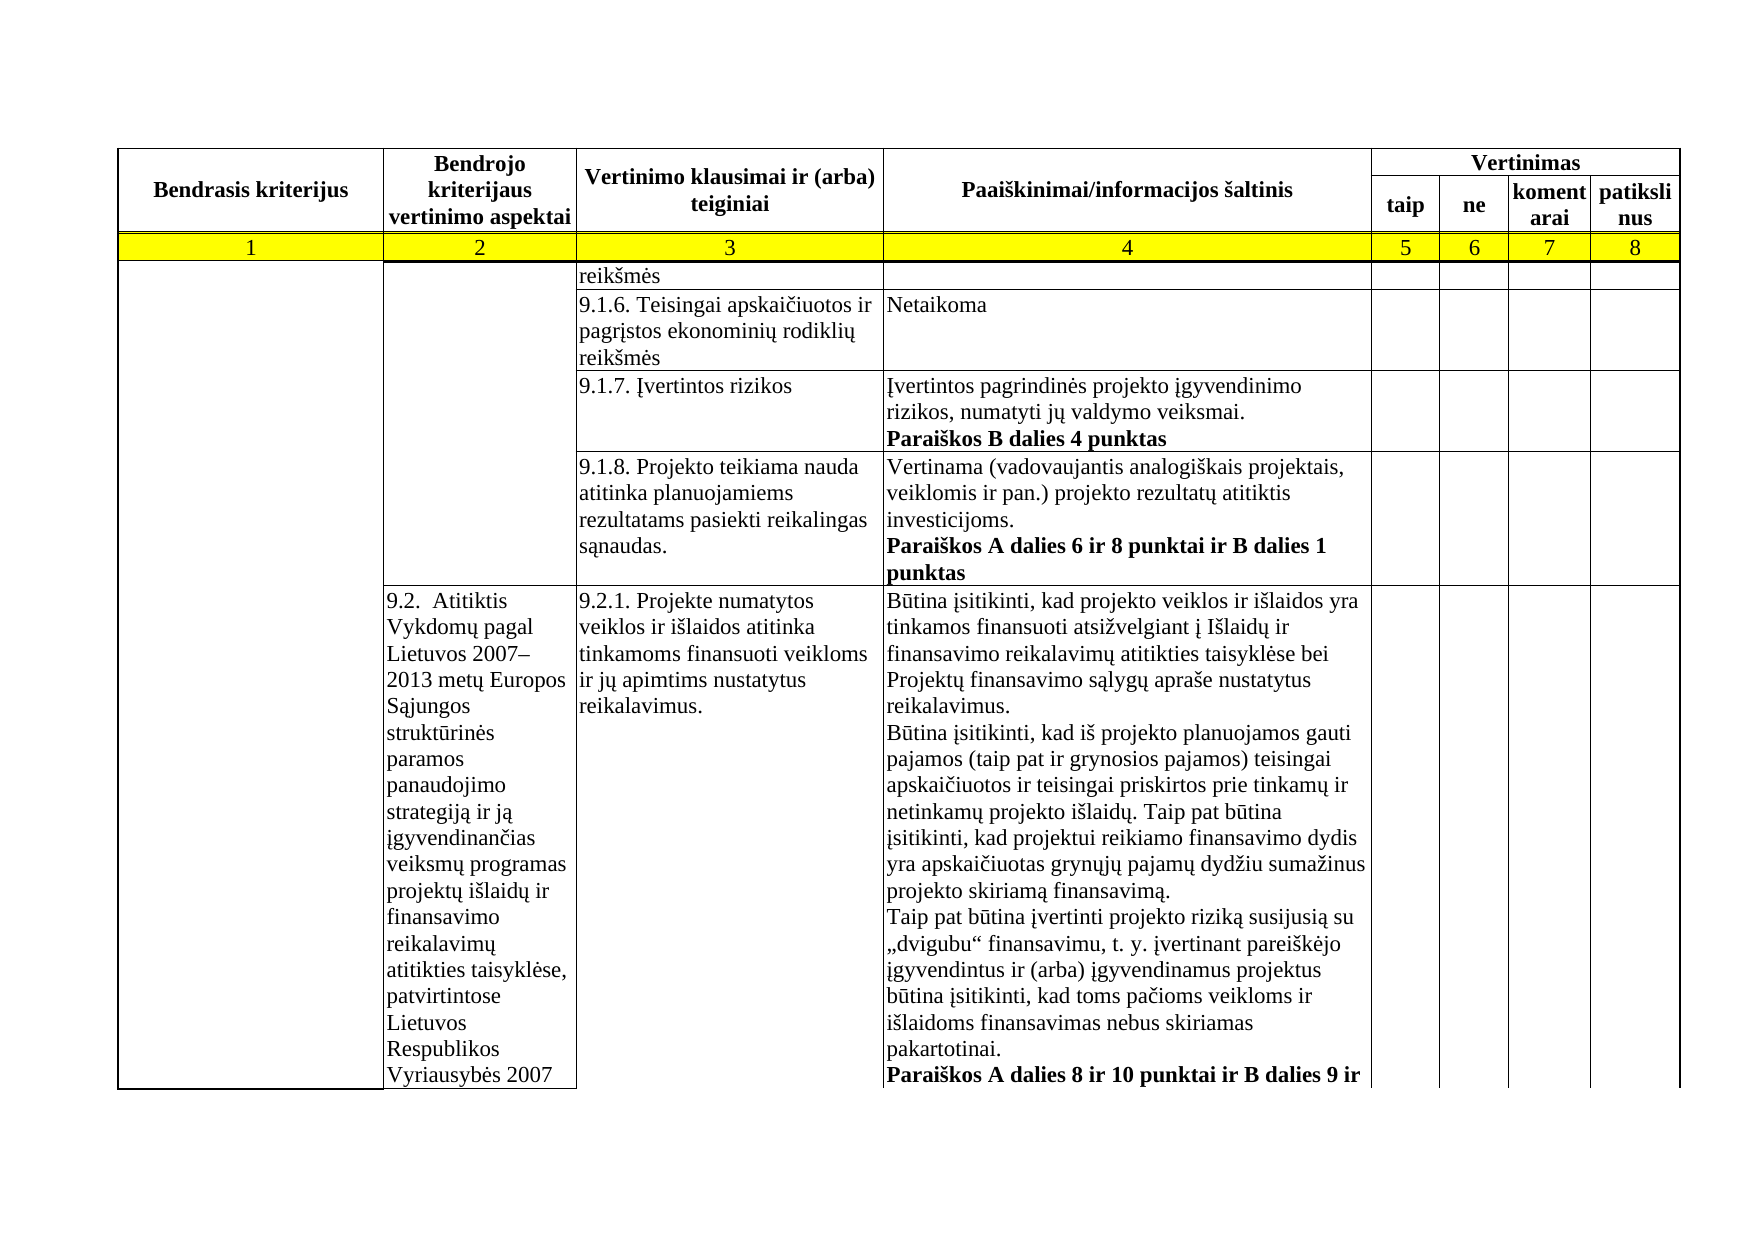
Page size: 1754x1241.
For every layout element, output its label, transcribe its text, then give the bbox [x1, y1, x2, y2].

table_cell Būtina įsitikinti, kad projekto veiklos ir išlaidos yra tinkamos finansuoti atsižvelgiant į Išlaidų ir finansavimo reikalavimų atitikties taisyklėse bei Projektų finansavimo sąlygų apraše nustatytus reikalavimus. Būtina įsitikinti, kad iš projekto planuojamos gauti pajamos (taip pat ir grynosios pajamos) teisingai apskaičiuotos ir teisingai priskirtos prie tinkamų ir netinkamų projekto išlaidų. Taip pat būtina įsitikinti, kad projektui reikiamo finansavimo dydis yra apskaičiuotas grynųjų pajamų dydžiu sumažinus projekto skiriamą finansavimą. Taip pat būtina įvertinti projekto riziką susijusią su „dvigubu“ finansavimu, t. y. įvertinant pareiškėjo įgyvendintus ir (arba) įgyvendinamus projektus būtina įsitikinti, kad toms pačioms veikloms ir išlaidoms finansavimas nebus skiriamas pakartotinai. Paraiškos A dalies 8 ir 10 punktai ir B dalies 9 ir [884, 586, 1371, 1088]
table_cell 9.2. Atitiktis Vykdomų pagal Lietuvos 2007–2013 metų Europos Sąjungos struktūrinės paramos panaudojimo strategiją ir ją įgyvendinančias veiksmų programas projektų išlaidų ir finansavimo reikalavimų atitikties taisyklėse, patvirtintose Lietuvos Respublikos Vyriausybės 2007 [384, 586, 576, 1088]
table_cell Įvertintos pagrindinės projekto įgyvendinimo rizikos, numatyti jų valdymo veiksmai. Paraiškos B dalies 4 punktas [884, 371, 1371, 451]
table_header Bendrojo kriterijaus vertinimo aspektai [384, 149, 576, 231]
table_cell Netaikoma [884, 290, 1371, 370]
table_cell [1509, 290, 1590, 370]
table_cell [1509, 586, 1590, 1088]
table_cell 2 [384, 234, 576, 260]
table_cell [1591, 290, 1679, 370]
table_cell patikslinus [1591, 176, 1679, 231]
table_cell komentarai [1509, 176, 1590, 231]
table_cell [1440, 263, 1508, 289]
table_header Vertinimo klausimai ir (arba) teiginiai [577, 149, 883, 231]
table_cell [1591, 452, 1679, 585]
table_cell reikšmės [577, 263, 883, 289]
table_cell [119, 261, 383, 1088]
table_cell [1509, 371, 1590, 451]
table_cell 8 [1591, 234, 1679, 260]
table_cell Vertinama (vadovaujantis analogiškais projektais, veiklomis ir pan.) projekto rezultatų atitiktis investicijoms. Paraiškos A dalies 6 ir 8 punktai ir B dalies 1 punktas [884, 452, 1371, 585]
table_cell [1440, 452, 1508, 585]
table_cell [1372, 452, 1439, 585]
table_cell 9.1.8. Projekto teikiama nauda atitinka planuojamiems rezultatams pasiekti reikalingas sąnaudas. [577, 452, 883, 585]
table_cell 7 [1509, 234, 1590, 260]
table_cell 6 [1440, 234, 1508, 260]
table_cell [884, 263, 1371, 289]
table_cell [1509, 263, 1590, 289]
table_cell [1591, 371, 1679, 451]
table_cell 3 [577, 234, 883, 260]
table_header Paaiškinimai/informacijos šaltinis [884, 149, 1371, 231]
table_cell [1372, 290, 1439, 370]
table_cell taip [1372, 176, 1439, 231]
table_cell [1440, 371, 1508, 451]
table_cell 1 [119, 234, 383, 260]
table_header Bendrasis kriterijus [119, 149, 383, 231]
table_cell 4 [884, 234, 1371, 260]
table_cell [1591, 263, 1679, 289]
table_header Vertinimas [1372, 149, 1679, 175]
table_cell [384, 263, 576, 585]
table_cell [1509, 452, 1590, 585]
table_cell [1372, 586, 1439, 1088]
table_cell [1372, 371, 1439, 451]
table_cell 9.1.6. Teisingai apskaičiuotos ir pagrįstos ekonominių rodiklių reikšmės [577, 290, 883, 370]
table_cell [1372, 263, 1439, 289]
table_cell 9.2.1. Projekte numatytos veiklos ir išlaidos atitinka tinkamoms finansuoti veikloms ir jų apimtims nustatytus reikalavimus. [577, 586, 883, 1088]
table_cell [1440, 290, 1508, 370]
table_cell [1591, 586, 1679, 1088]
table_cell 5 [1372, 234, 1439, 260]
table_cell 9.1.7. Įvertintos rizikos [577, 371, 883, 451]
table_cell [1440, 586, 1508, 1088]
table_cell ne [1440, 176, 1508, 231]
